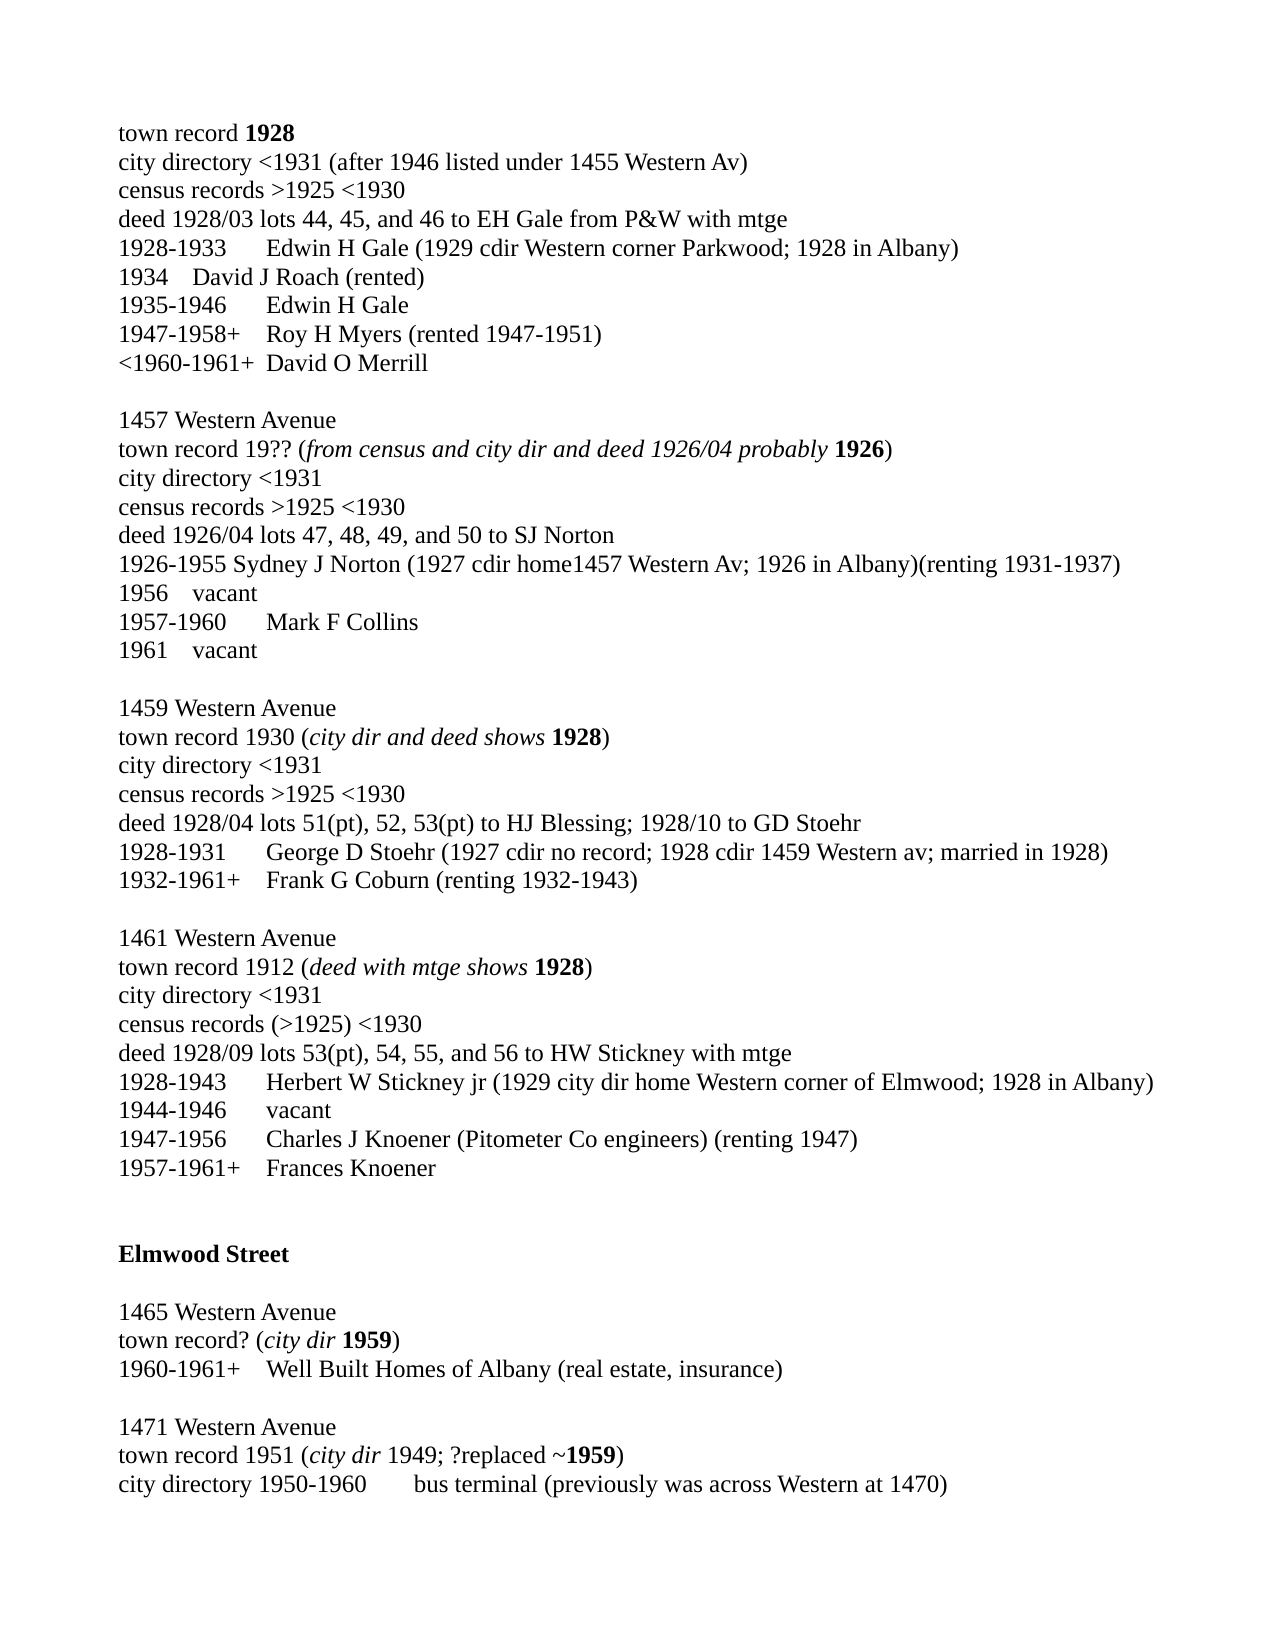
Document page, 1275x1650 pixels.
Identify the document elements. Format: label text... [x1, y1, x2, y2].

text census records >1925 <1930 [118, 176, 1157, 204]
text 1465 Western Avenue [118, 1297, 1157, 1326]
text 1471 Western Avenue [118, 1412, 1157, 1441]
text city directory <1931 (after 1946 listed under 1455 Western Av) [118, 147, 1157, 176]
text 1961 vacant [118, 636, 1157, 664]
text deed 1926/04 lots 47, 48, 49, and 50 to SJ Norton [118, 521, 1157, 549]
text 1935-1946 Edwin H Gale [118, 291, 1157, 319]
text 1461 Western Avenue [118, 923, 1157, 952]
text 1926-1955 Sydney J Norton (1927 cdir home1457 Western Av; 1926 in Albany)(renting 1931-1937) [118, 549, 1157, 578]
text 1960-1961+ Well Built Homes of Albany (real estate, insurance) [118, 1354, 1157, 1383]
text city directory <1931 [118, 463, 1157, 492]
text 1947-1956 Charles J Knoener (Pitometer Co engineers) (renting 1947) [118, 1124, 1157, 1153]
text town record 1912 (deed with mtge shows 1928) [118, 952, 1157, 981]
text 1457 Western Avenue [118, 406, 1157, 434]
text city directory <1931 [118, 751, 1157, 779]
text 1932-1961+ Frank G Coburn (renting 1932-1943) [118, 866, 1157, 894]
text census records >1925 <1930 [118, 779, 1157, 808]
text town record 1951 (city dir 1949; ?replaced ~1959) [118, 1441, 1157, 1469]
text 1957-1960 Mark F Collins [118, 607, 1157, 636]
text 1928-1931 George D Stoehr (1927 cdir no record; 1928 cdir 1459 Western av; married in 1928) [118, 837, 1157, 866]
text town record? (city dir 1959) [118, 1326, 1157, 1354]
text Elmwood Street [118, 1239, 1157, 1268]
text census records (>1925) <1930 [118, 1009, 1157, 1038]
text deed 1928/09 lots 53(pt), 54, 55, and 56 to HW Stickney with mtge [118, 1038, 1157, 1067]
text deed 1928/04 lots 51(pt), 52, 53(pt) to HJ Blessing; 1928/10 to GD Stoehr [118, 808, 1157, 837]
text 1957-1961+ Frances Knoener [118, 1153, 1157, 1182]
text 1944-1946 vacant [118, 1096, 1157, 1124]
text <1960-1961+ David O Merrill [118, 348, 1157, 377]
text 1928-1943 Herbert W Stickney jr (1929 city dir home Western corner of Elmwood; 1928 in Albany) [118, 1067, 1157, 1096]
text town record 1928 [118, 118, 1157, 147]
text city directory 1950-1960 bus terminal (previously was across Western at 1470) [118, 1469, 1157, 1498]
text census records >1925 <1930 [118, 492, 1157, 521]
text 1956 vacant [118, 578, 1157, 607]
text town record 1930 (city dir and deed shows 1928) [118, 722, 1157, 751]
text deed 1928/03 lots 44, 45, and 46 to EH Gale from P&W with mtge [118, 204, 1157, 233]
text city directory <1931 [118, 981, 1157, 1009]
text 1928-1933 Edwin H Gale (1929 cdir Western corner Parkwood; 1928 in Albany) [118, 233, 1157, 262]
text 1947-1958+ Roy H Myers (rented 1947-1951) [118, 319, 1157, 348]
text 1934 David J Roach (rented) [118, 262, 1157, 291]
text 1459 Western Avenue [118, 693, 1157, 722]
text town record 19?? (from census and city dir and deed 1926/04 probably 1926) [118, 434, 1157, 463]
